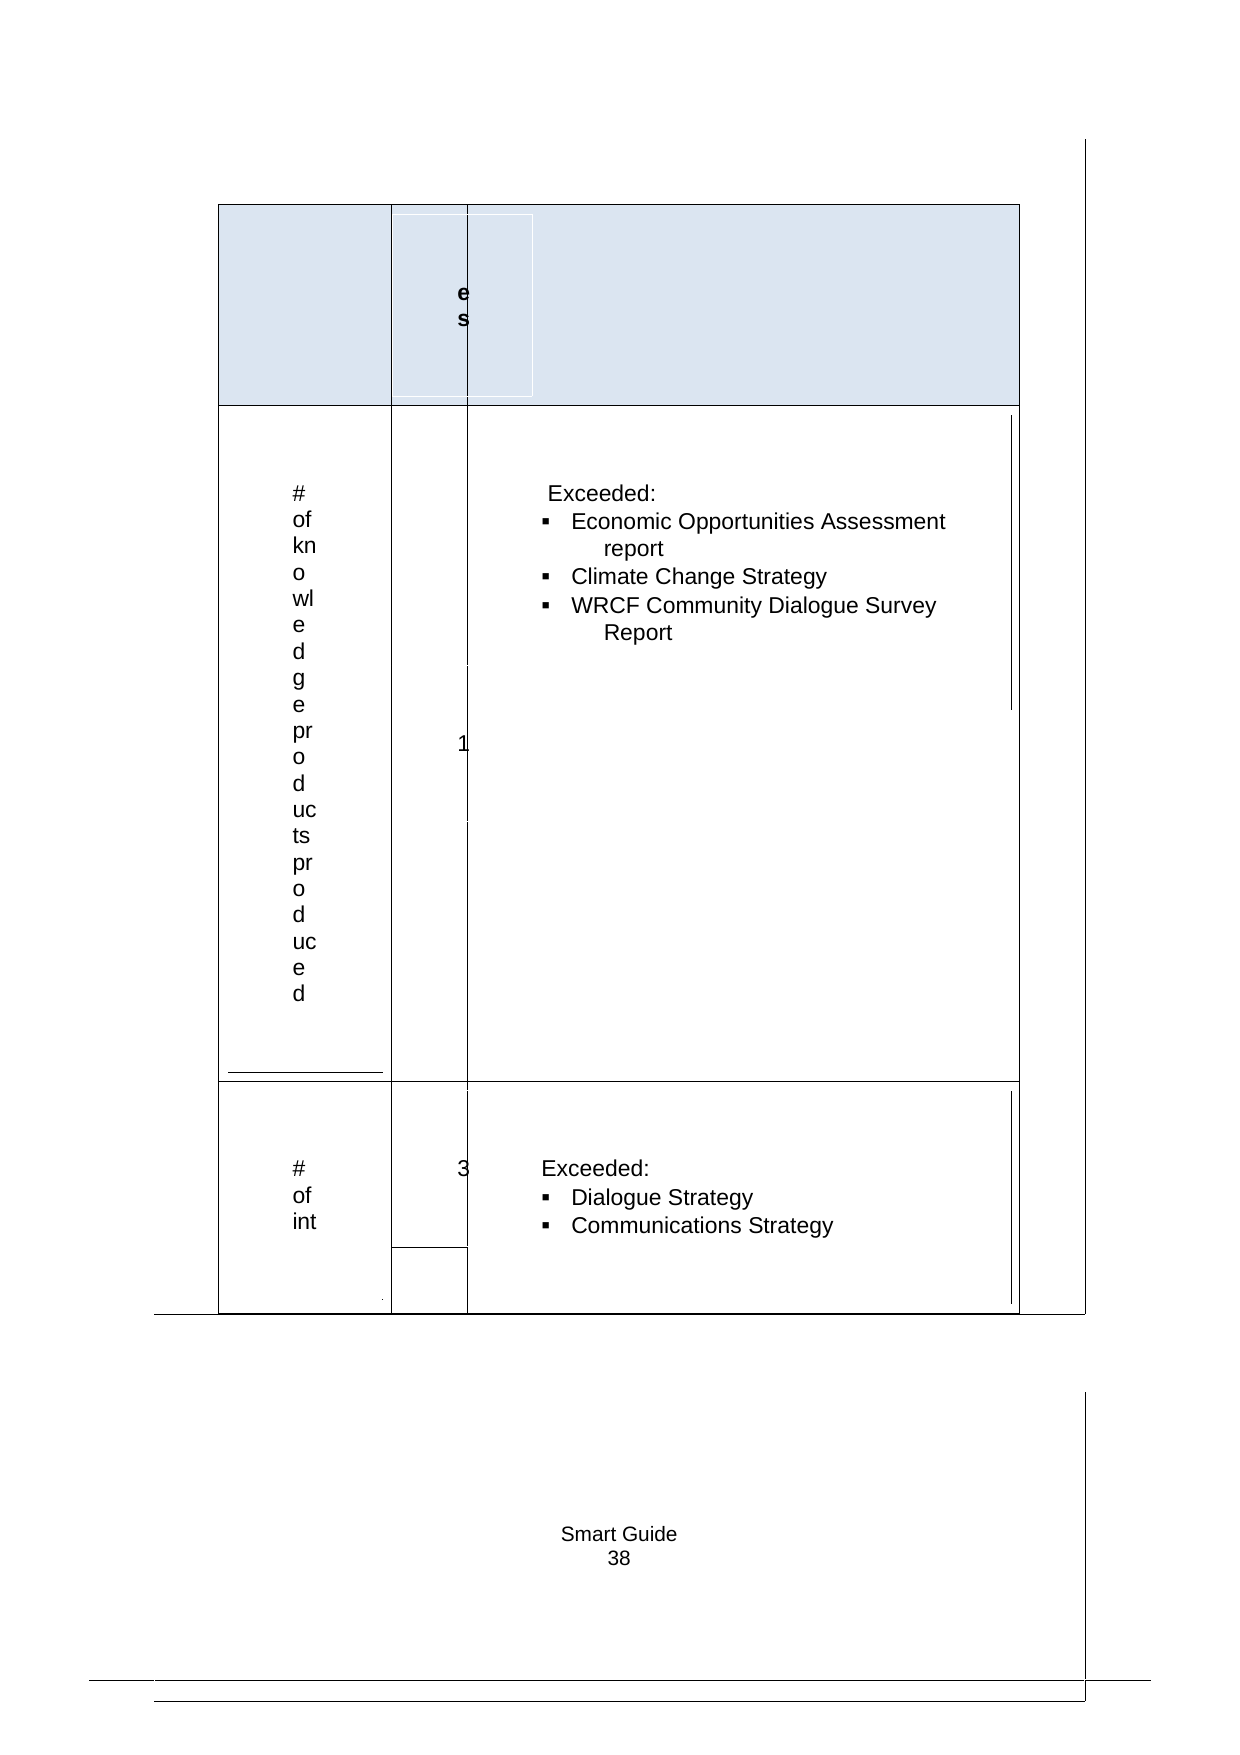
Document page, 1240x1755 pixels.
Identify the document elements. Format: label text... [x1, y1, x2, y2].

table_header Mile stones [392, 205, 467, 214]
table_header Progress [468, 215, 532, 396]
table_header Progress [468, 205, 1019, 405]
table_cell 1 [393, 666, 467, 821]
table_cell 3 [392, 1248, 467, 1313]
table_cell Exceeded: Dialogue Strategy Communications Strategy Value for Money (VfM) strategy Operations Manual Monitoring and Evaluation (M&E) Handbook Resource Mobilisation Strategy and Utilisation Strategies The quality of these products is reasonable. As the programme moves into implementation it will be important to monitor the use of these strategies and compliance with them by third parties. [477, 1091, 1010, 1304]
table_cell 1 [392, 406, 467, 665]
table_cell 3 [393, 1091, 467, 1246]
table_cell Exceeded: Dialogue Strategy Communications Strategy Value for Money (VfM) strategy Operations Manual Monitoring and Evaluation (M&E) Handbook Resource Mobilisation Strategy and Utilisation Strategies The quality of these products is reasonable. As the programme moves into implementation it will be important to monitor the use of these strategies and compliance with them by third parties. [477, 1091, 532, 1246]
table_cell # of int [219, 1082, 391, 1313]
table_cell Exceeded: Dialogue Strategy Communications Strategy Value for Money (VfM) strategy Operations Manual Monitoring and Evaluation (M&E) Handbook Resource Mobilisation Strategy and Utilisation Strategies The quality of these products is reasonable. As the programme moves into implementation it will be important to monitor the use of these strategies and compliance with them by third parties. [468, 1082, 1019, 1313]
table_cell 3 [392, 1082, 467, 1090]
table_header Mile stones [392, 397, 467, 405]
table_cell 1 [392, 822, 467, 1081]
table_cell Exceeded: Economic Opportunities Assessment report Climate Change Strategy WRCF Community Dialogue Survey Report [468, 406, 1019, 1081]
table_header Mile stones [393, 215, 467, 396]
table_header [219, 205, 391, 405]
table_cell # of knowledge products produced [219, 406, 391, 1081]
